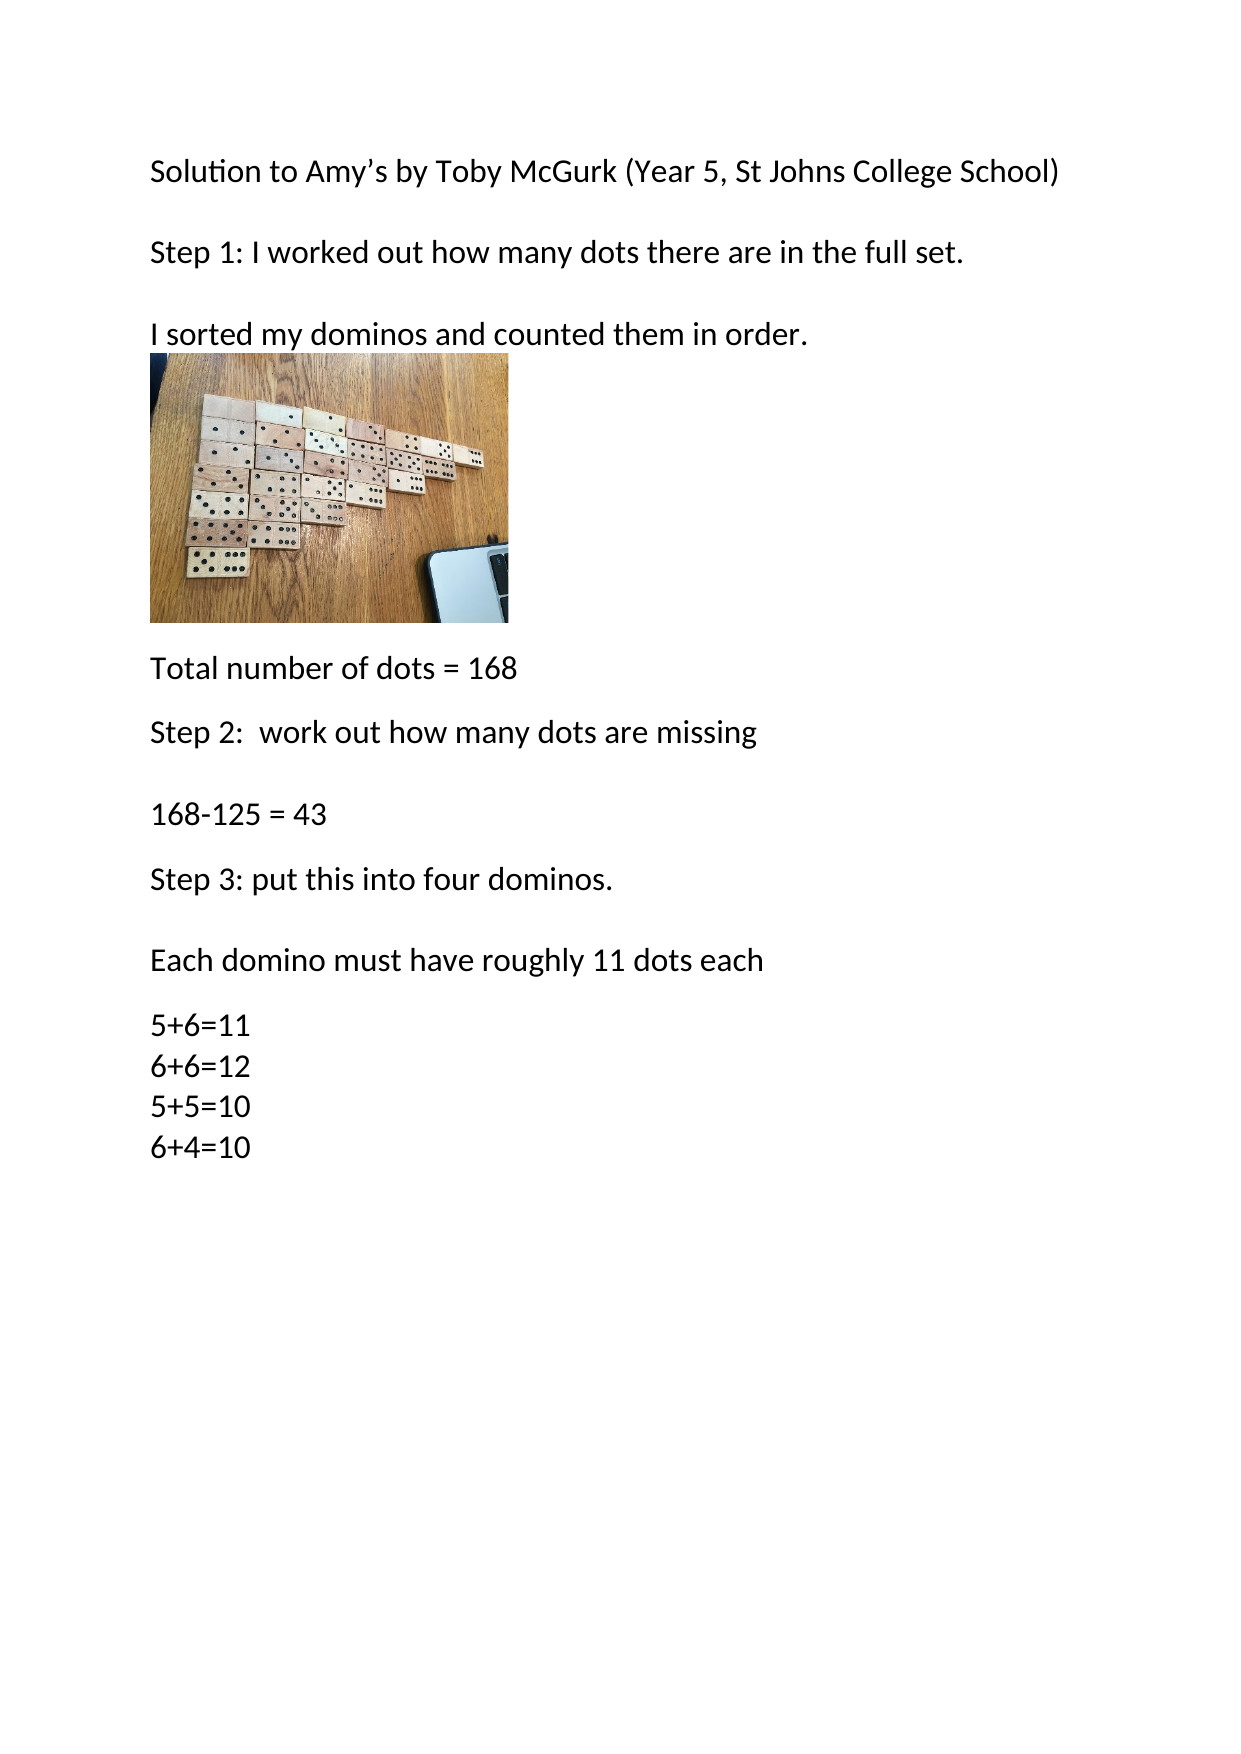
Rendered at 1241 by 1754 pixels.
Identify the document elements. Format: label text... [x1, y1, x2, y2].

text Step 3: put this into four dominos. [150, 858, 1090, 898]
text 5+6=11 [150, 1004, 1090, 1045]
text Each domino must have roughly 11 dots each [150, 939, 1090, 980]
text 6+4=10 [150, 1126, 1090, 1167]
text Total number of dots = 168 [150, 647, 1090, 687]
text I sorted my dominos and counted them in order. [150, 313, 1090, 354]
text 168-125 = 43 [150, 793, 1090, 834]
text Step 1: I worked out how many dots there are in the full set. [150, 231, 1090, 272]
text Solution to Amy’s by Toby McGurk (Year 5, St Johns College School) [150, 150, 1090, 191]
text Step 2: work out how many dots are missing [150, 712, 1090, 752]
text 6+6=12 [150, 1045, 1090, 1086]
text 5+5=10 [150, 1086, 1090, 1126]
